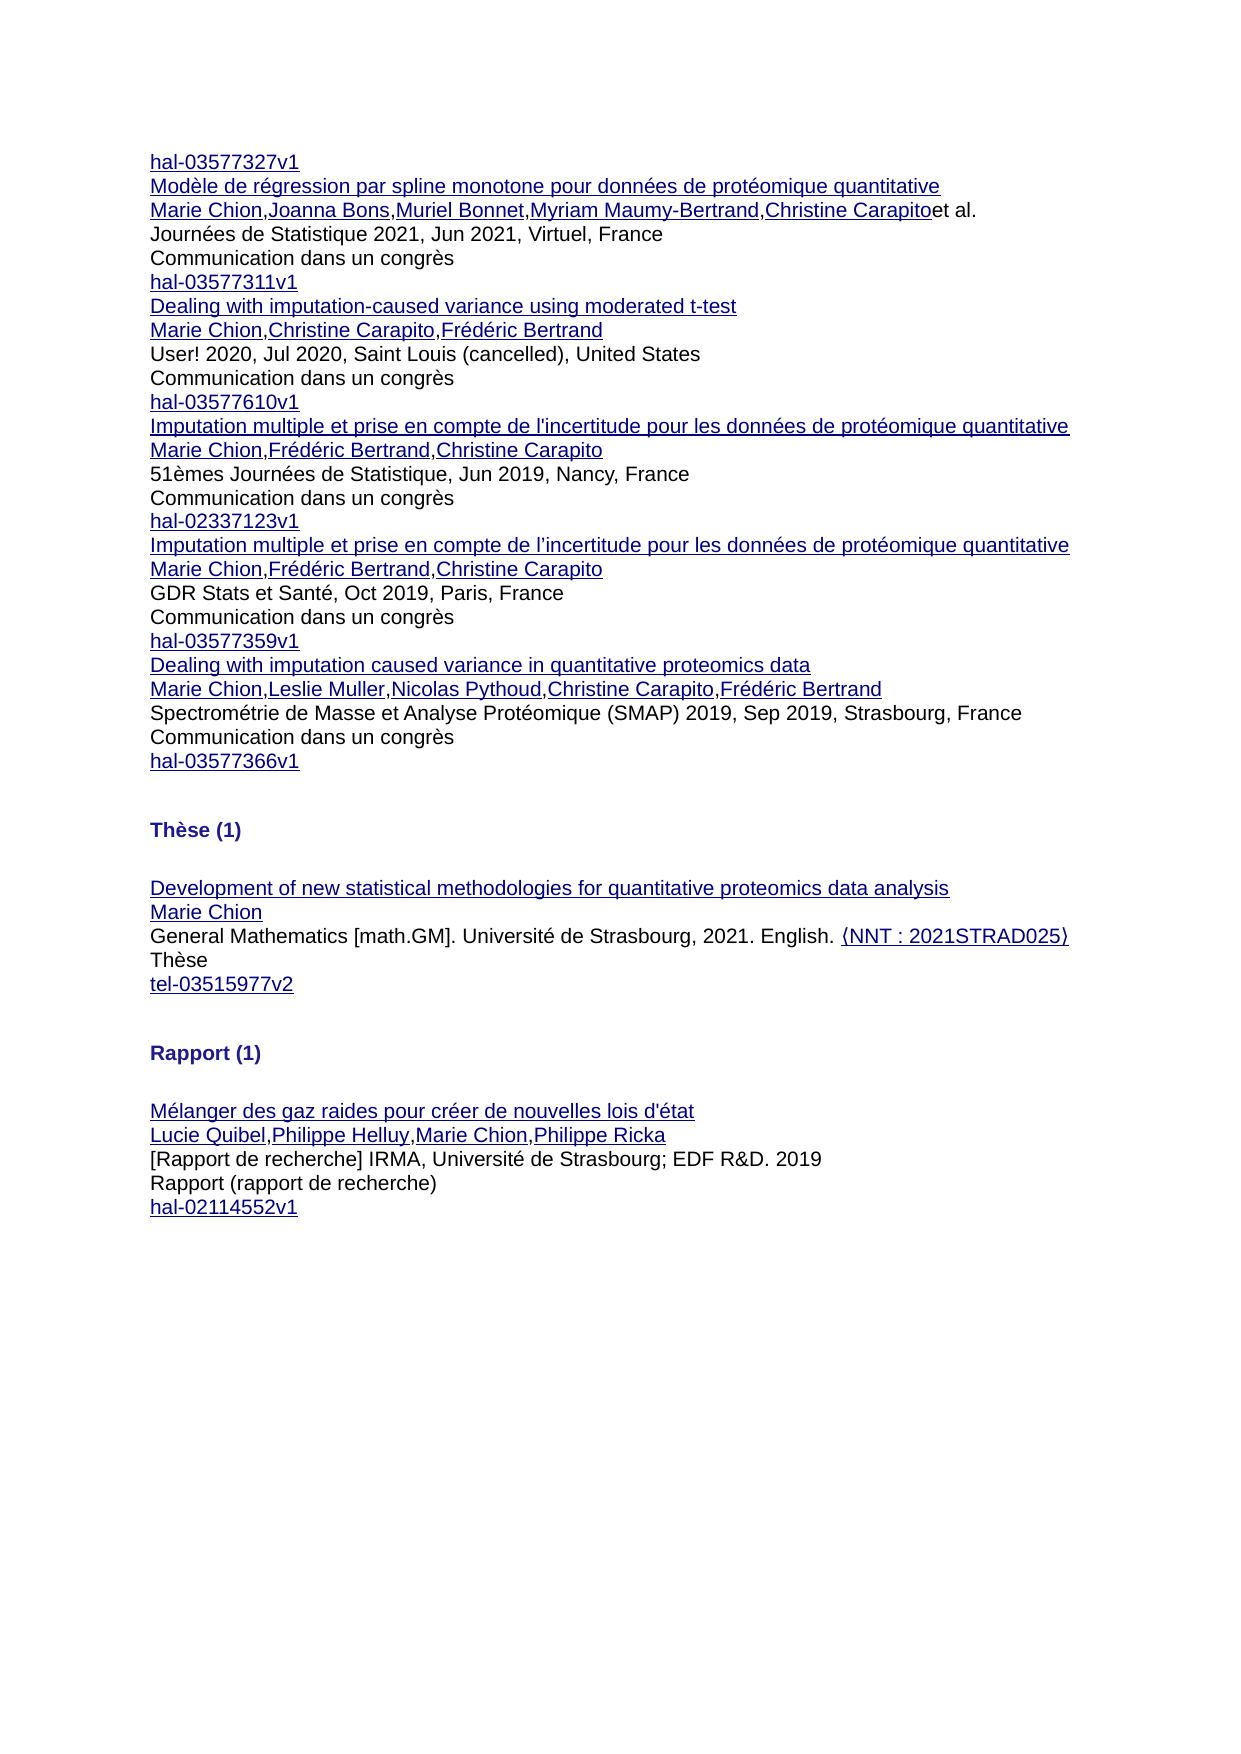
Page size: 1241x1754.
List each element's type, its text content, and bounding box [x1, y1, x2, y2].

subtitle Thèse (1) [150, 818, 1090, 842]
table_cell Dealing with imputation caused variance in quantitative proteomics data Marie Chion,Leslie Muller,Nicolas Pythoud,Christine Carapito,Frédéric Bertrand Spectrométrie de Masse et Analyse Protéomique (SMAP) 2019, Sep 2019, Strasbourg, France Communication dans un congrès hal-03577366v1 [150, 653, 1090, 773]
table_cell Dealing with imputation-caused variance using moderated t-test Marie Chion,Christine Carapito,Frédéric Bertrand User! 2020, Jul 2020, Saint Louis (cancelled), United States Communication dans un congrès hal-03577610v1 [150, 294, 1090, 413]
table_cell Imputation multiple et prise en compte de l'incertitude pour les données de protéomique quantitative Marie Chion,Frédéric Bertrand,Christine Carapito 51èmes Journées de Statistique, Jun 2019, Nancy, France Communication dans un congrès hal-02337123v1 [150, 414, 1090, 533]
table_header Development of new statistical methodologies for quantitative proteomics data analysis Marie Chion General Mathematics [math.GM]. Université de Strasbourg, 2021. English. ⟨NNT : 2021STRAD025⟩ Thèse tel-03515977v2 [150, 876, 1090, 996]
table_cell Modèle de régression par spline monotone pour données de protéomique quantitative Marie Chion,Joanna Bons,Muriel Bonnet,Myriam Maumy-Bertrand,Christine Carapitoet al. Journées de Statistique 2021, Jun 2021, Virtuel, France Communication dans un congrès hal-03577311v1 [150, 174, 1090, 294]
subtitle Rapport (1) [150, 1041, 1090, 1064]
table_header Mélanger des gaz raides pour créer de nouvelles lois d'état Lucie Quibel,Philippe Helluy,Marie Chion,Philippe Ricka [Rapport de recherche] IRMA, Université de Strasbourg; EDF R&D. 2019 Rapport (rapport de recherche) hal-02114552v1 [150, 1099, 1090, 1219]
table_cell Imputation multiple et prise en compte de l’incertitude pour les données de protéomique quantitative Marie Chion,Frédéric Bertrand,Christine Carapito GDR Stats et Santé, Oct 2019, Paris, France Communication dans un congrès hal-03577359v1 [150, 533, 1090, 653]
table_header hal-03577327v1 [150, 150, 1090, 174]
